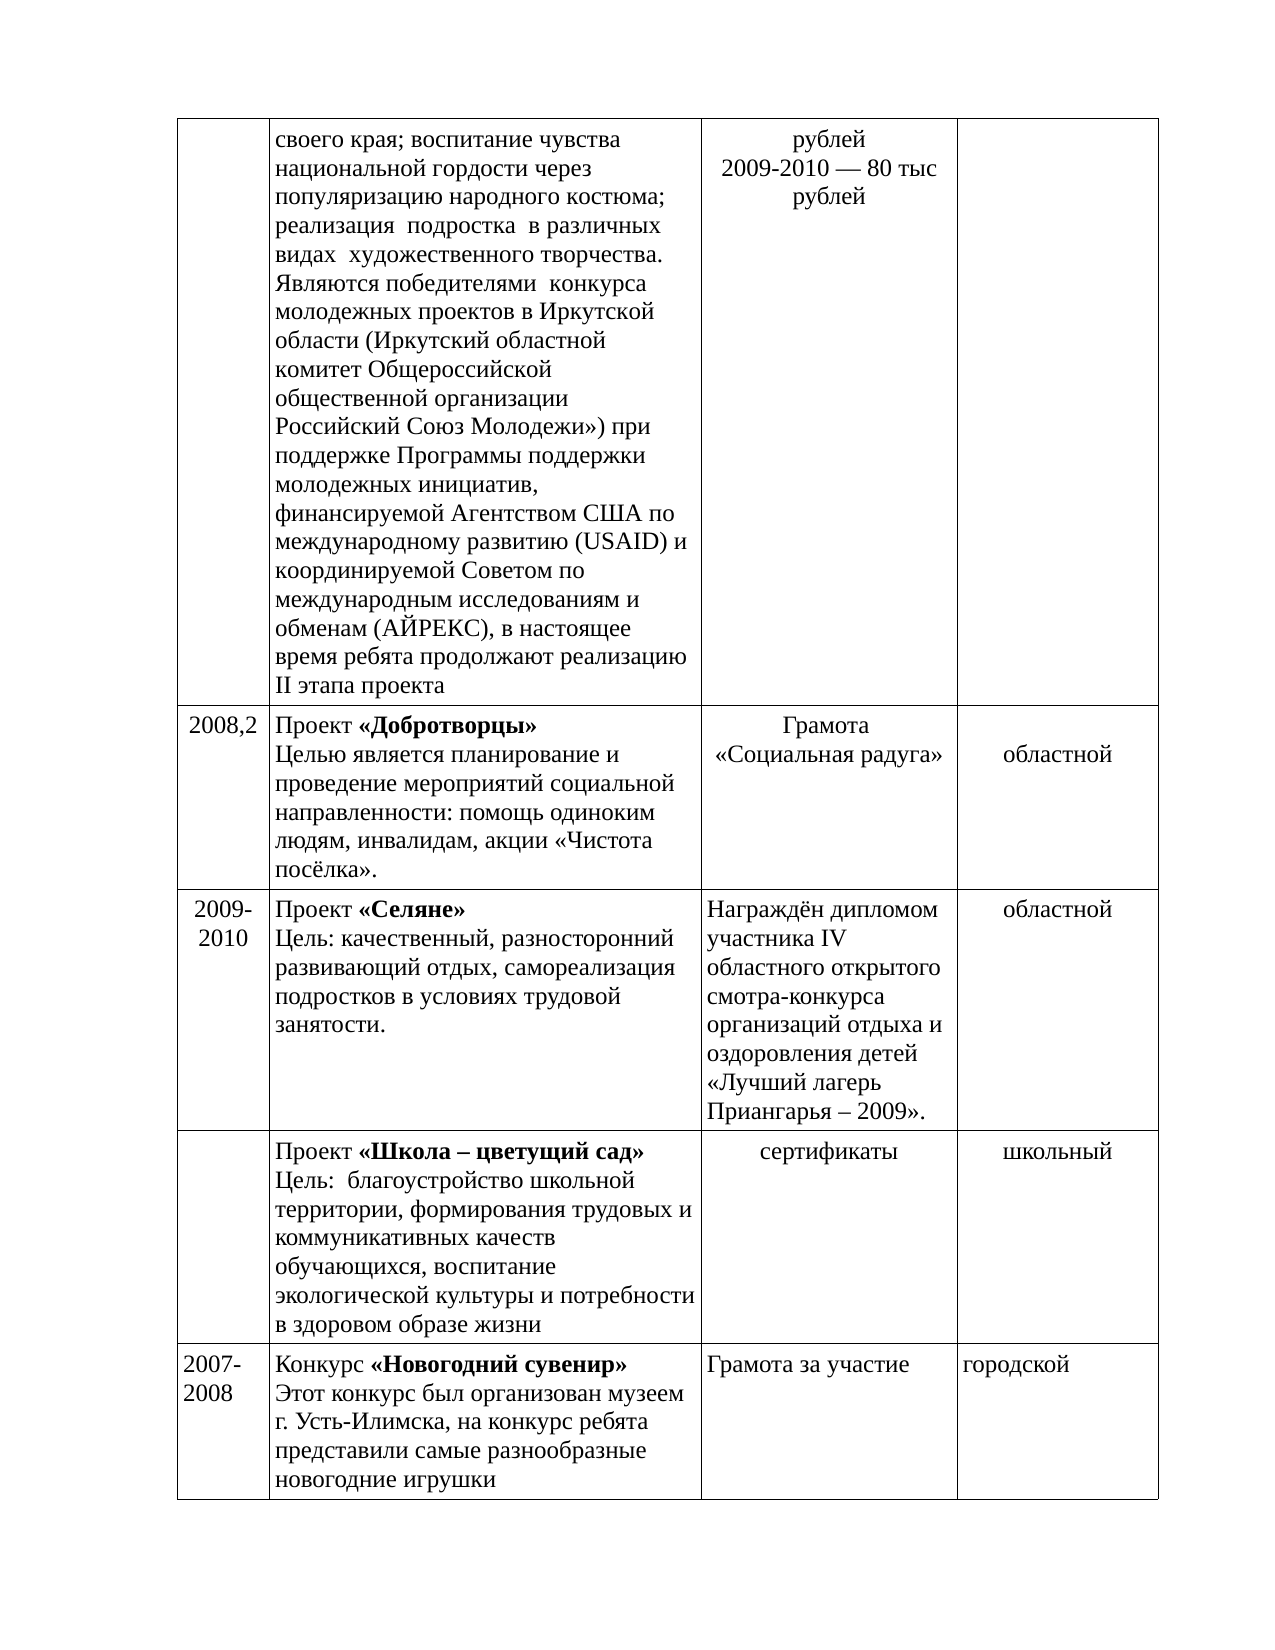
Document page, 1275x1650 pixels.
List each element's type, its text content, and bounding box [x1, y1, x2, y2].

table_cell [178, 1131, 269, 1343]
table_cell Проект «Школа – цветущий сад» Цель: благоустройство школьной территории, формирования трудовых и коммуникативных качеств обучающихся, воспитание экологической культуры и потребности в здоровом образе жизни [270, 1131, 701, 1343]
table_cell Грамота «Социальная радуга» [702, 706, 957, 889]
table_cell Грамота за участие [702, 1344, 957, 1498]
table_cell своего края; воспитание чувства национальной гордости через популяризацию народного костюма; реализация подростка в различных видах художественного творчества. Являются победителями конкурса молодежных проектов в Иркутской области (Иркутский областной комитет Общероссийской общественной организации Российский Союз Молодежи») при поддержке Программы поддержки молодежных инициатив, финансируемой Агентством США по международному развитию (USAID) и координируемой Советом по международным исследованиям и обменам (АЙРЕКС), в настоящее время ребята продолжают реализацию II этапа проекта [270, 119, 701, 705]
table_cell Проект «Добротворцы» Целью является планирование и проведение мероприятий социальной направленности: помощь одиноким людям, инвалидам, акции «Чистота посёлка». [270, 706, 701, 889]
table_cell рублей 2009-2010 — 80 тыс рублей [702, 119, 957, 705]
table_cell Награждён дипломом участника IV областного открытого смотра-конкурса организаций отдыха и оздоровления детей «Лучший лагерь Приангарья – 2009». [702, 890, 957, 1130]
table_cell 2008,2 [178, 706, 269, 889]
table_cell областной [958, 706, 1158, 889]
table_cell областной [958, 890, 1158, 1130]
table_cell 2009-2010 [178, 890, 269, 1130]
table_cell школьный [958, 1131, 1158, 1343]
table_cell городской [958, 1344, 1158, 1498]
table_cell Проект «Селяне» Цель: качественный, разносторонний развивающий отдых, самореализация подростков в условиях трудовой занятости. [270, 890, 701, 1130]
table_cell [958, 119, 1158, 705]
table_cell сертификаты [702, 1131, 957, 1343]
table_cell Конкурс «Новогодний сувенир» Этот конкурс был организован музеем г. Усть-Илимска, на конкурс ребята представили самые разнообразные новогодние игрушки [270, 1344, 701, 1498]
table_cell 2007-2008 [178, 1344, 269, 1498]
table_cell [178, 119, 269, 705]
